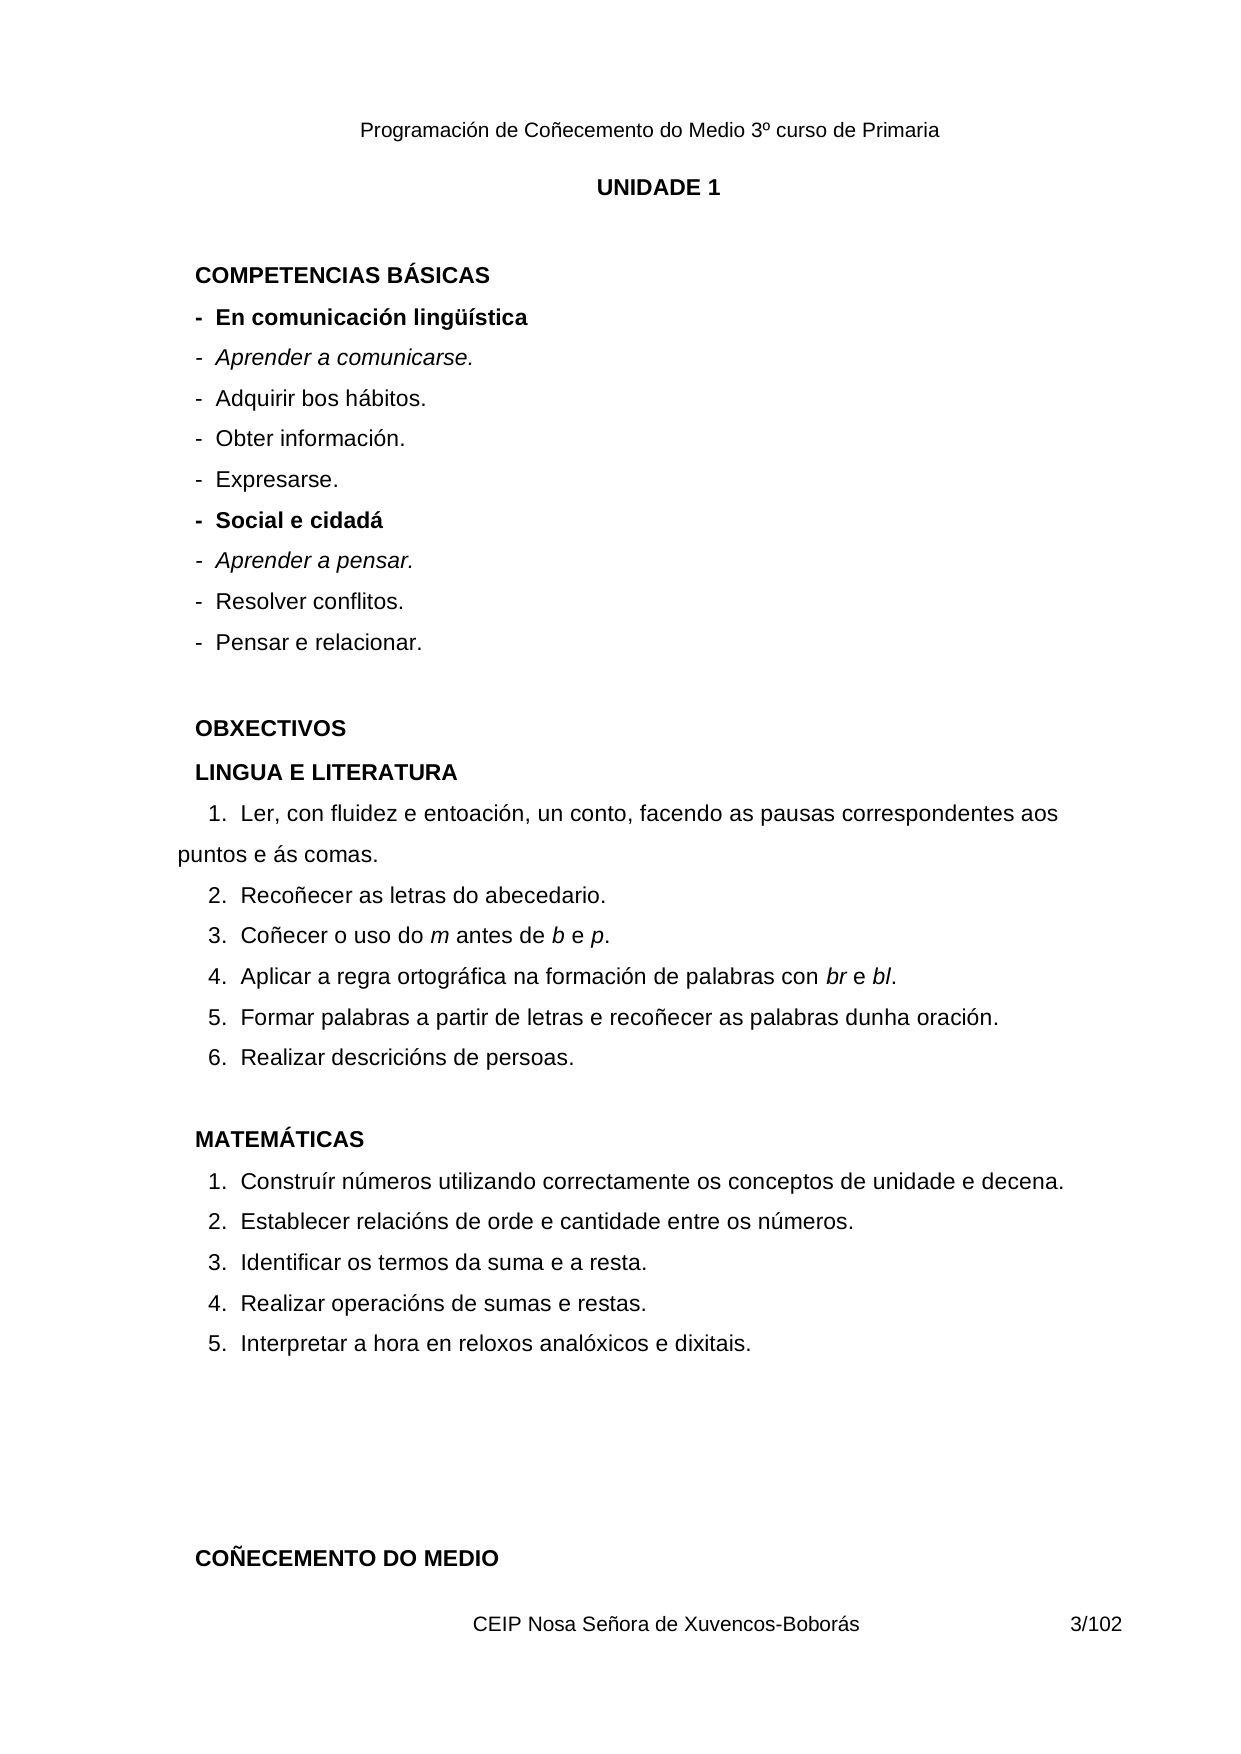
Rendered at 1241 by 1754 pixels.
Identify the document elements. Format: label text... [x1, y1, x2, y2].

text - Pensar e relacionar. [177, 628, 1122, 655]
text - Adquirir bos hábitos. [177, 384, 1122, 411]
text 2. Establecer relacións de orde e cantidade entre os números. [177, 1208, 1122, 1235]
text 5. Formar palabras a partir de letras e recoñecer as palabras dunha oración. [177, 1003, 1122, 1030]
text 1. Construír números utilizando correctamente os conceptos de unidade e decena. [177, 1167, 1122, 1194]
text 4. Aplicar a regra ortográfica na formación de palabras con br e bl. [177, 962, 1122, 989]
text - Aprender a comunicarse. [177, 343, 1122, 371]
text 6. Realizar descricións de persoas. [177, 1043, 1122, 1071]
text - En comunicación lingüística [177, 303, 1122, 330]
text 2. Recoñecer as letras do abecedario. [177, 881, 1122, 908]
text - Obter información. [177, 425, 1122, 452]
text LINGUA E LITERATURA [177, 756, 1122, 785]
text 4. Realizar operacións de sumas e restas. [177, 1289, 1122, 1316]
text - Expresarse. [177, 465, 1122, 492]
text OBXECTIVOS [177, 712, 1122, 741]
text COÑECEMENTO DO MEDIO [177, 1542, 1122, 1571]
text COMPETENCIAS BÁSICAS [177, 259, 1122, 288]
text 1. Ler, con fluidez e entoación, un conto, facendo as pausas correspondentes aos puntos e ás comas. [177, 800, 1122, 867]
text - Aprender a pensar. [177, 547, 1122, 574]
text MATEMÁTICAS [177, 1125, 1122, 1153]
text - Resolver conflitos. [177, 587, 1122, 614]
text 3. Identificar os termos da suma e a resta. [177, 1248, 1122, 1275]
text UNIDADE 1 [177, 172, 1122, 201]
text 3. Coñecer o uso do m antes de b e p. [177, 922, 1122, 949]
text 5. Interpretar a hora en reloxos analóxicos e dixitais. [177, 1329, 1122, 1357]
text - Social e cidadá [177, 506, 1122, 533]
